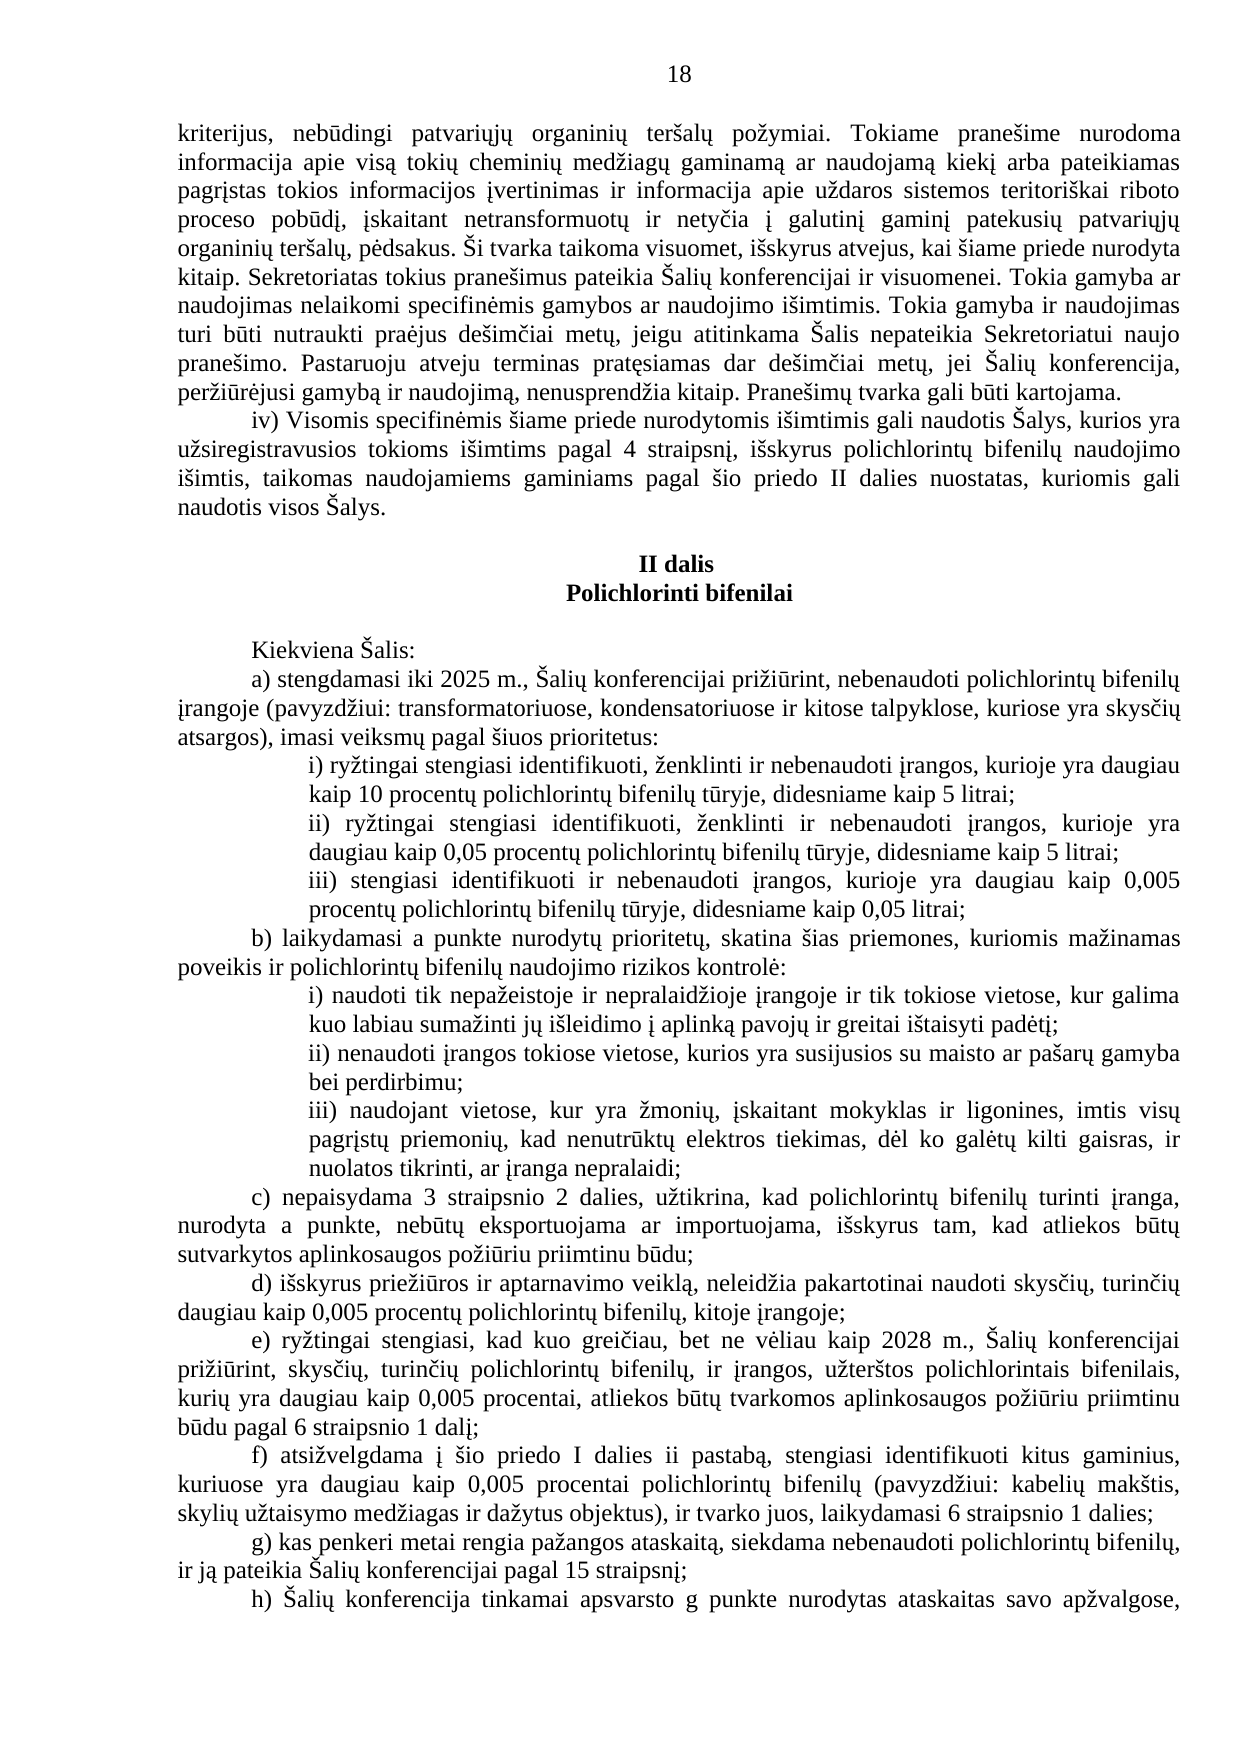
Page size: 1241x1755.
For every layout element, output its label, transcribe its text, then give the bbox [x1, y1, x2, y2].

text Kiekviena Šalis: [177, 636, 1181, 664]
text b) laikydamasi a punkte nurodytų prioritetų, skatina šias priemones, kuriomis mažinamas poveikis ir polichlorintų bifenilų naudojimo rizikos kontrolė: [177, 923, 1181, 981]
text kriterijus, nebūdingi patvariųjų organinių teršalų požymiai. Tokiame pranešime nurodoma informacija apie visą tokių cheminių medžiagų gaminamą ar naudojamą kiekį arba pateikiamas pagrįstas tokios informacijos įvertinimas ir informacija apie uždaros sistemos teritoriškai riboto proceso pobūdį, įskaitant netransformuotų ir netyčia į galutinį gaminį patekusių patvariųjų organinių teršalų, pėdsakus. Ši tvarka taikoma visuomet, išskyrus atvejus, kai šiame priede nurodyta kitaip. Sekretoriatas tokius pranešimus pateikia Šalių konferencijai ir visuomenei. Tokia gamyba ar naudojimas nelaikomi specifinėmis gamybos ar naudojimo išimtimis. Tokia gamyba ir naudojimas turi būti nutraukti praėjus dešimčiai metų, jeigu atitinkama Šalis nepateikia Sekretoriatui naujo pranešimo. Pastaruoju atveju terminas pratęsiamas dar dešimčiai metų, jei Šalių konferencija, peržiūrėjusi gamybą ir naudojimą, nenusprendžia kitaip. Pranešimų tvarka gali būti kartojama. [177, 118, 1181, 406]
text ii) nenaudoti įrangos tokiose vietose, kurios yra susijusios su maisto ar pašarų gamyba bei perdirbimu; [308, 1038, 1181, 1096]
text d) išskyrus priežiūros ir aptarnavimo veiklą, neleidžia pakartotinai naudoti skysčių, turinčių daugiau kaip 0,005 procentų polichlorintų bifenilų, kitoje įrangoje; [177, 1268, 1181, 1326]
text iv) Visomis specifinėmis šiame priede nurodytomis išimtimis gali naudotis Šalys, kurios yra užsiregistravusios tokioms išimtims pagal 4 straipsnį, išskyrus polichlorintų bifenilų naudojimo išimtis, taikomas naudojamiems gaminiams pagal šio priedo II dalies nuostatas, kuriomis gali naudotis visos Šalys. [177, 406, 1181, 521]
text ii) ryžtingai stengiasi identifikuoti, ženklinti ir nebenaudoti įrangos, kurioje yra daugiau kaip 0,05 procentų polichlorintų bifenilų tūryje, didesniame kaip 5 litrai; [308, 808, 1181, 866]
text II dalis [177, 549, 1181, 578]
text i) naudoti tik nepažeistoje ir nepralaidžioje įrangoje ir tik tokiose vietose, kur galima kuo labiau sumažinti jų išleidimo į aplinką pavojų ir greitai ištaisyti padėtį; [308, 981, 1181, 1038]
text iii) stengiasi identifikuoti ir nebenaudoti įrangos, kurioje yra daugiau kaip 0,005 procentų polichlorintų bifenilų tūryje, didesniame kaip 0,05 litrai; [308, 866, 1181, 923]
text c) nepaisydama 3 straipsnio 2 dalies, užtikrina, kad polichlorintų bifenilų turinti įranga, nurodyta a punkte, nebūtų eksportuojama ar importuojama, išskyrus tam, kad atliekos būtų sutvarkytos aplinkosaugos požiūriu priimtinu būdu; [177, 1182, 1181, 1268]
text iii) naudojant vietose, kur yra žmonių, įskaitant mokyklas ir ligonines, imtis visų pagrįstų priemonių, kad nenutrūktų elektros tiekimas, dėl ko galėtų kilti gaisras, ir nuolatos tikrinti, ar įranga nepralaidi; [308, 1096, 1181, 1182]
text i) ryžtingai stengiasi identifikuoti, ženklinti ir nebenaudoti įrangos, kurioje yra daugiau kaip 10 procentų polichlorintų bifenilų tūryje, didesniame kaip 5 litrai; [308, 751, 1181, 808]
text a) stengdamasi iki 2025 m., Šalių konferencijai prižiūrint, nebenaudoti polichlorintų bifenilų įrangoje (pavyzdžiui: transformatoriuose, kondensatoriuose ir kitose talpyklose, kuriose yra skysčių atsargos), imasi veiksmų pagal šiuos prioritetus: [177, 664, 1181, 751]
text h) Šalių konferencija tinkamai apsvarsto g punkte nurodytas ataskaitas savo apžvalgose, [177, 1584, 1181, 1613]
text Polichlorinti bifenilai [177, 578, 1181, 607]
text g) kas penkeri metai rengia pažangos ataskaitą, siekdama nebenaudoti polichlorintų bifenilų, ir ją pateikia Šalių konferencijai pagal 15 straipsnį; [177, 1527, 1181, 1584]
text e) ryžtingai stengiasi, kad kuo greičiau, bet ne vėliau kaip 2028 m., Šalių konferencijai prižiūrint, skysčių, turinčių polichlorintų bifenilų, ir įrangos, užterštos polichlorintais bifenilais, kurių yra daugiau kaip 0,005 procentai, atliekos būtų tvarkomos aplinkosaugos požiūriu priimtinu būdu pagal 6 straipsnio 1 dalį; [177, 1326, 1181, 1441]
text f) atsižvelgdama į šio priedo I dalies ii pastabą, stengiasi identifikuoti kitus gaminius, kuriuose yra daugiau kaip 0,005 procentai polichlorintų bifenilų (pavyzdžiui: kabelių makštis, skylių užtaisymo medžiagas ir dažytus objektus), ir tvarko juos, laikydamasi 6 straipsnio 1 dalies; [177, 1441, 1181, 1527]
